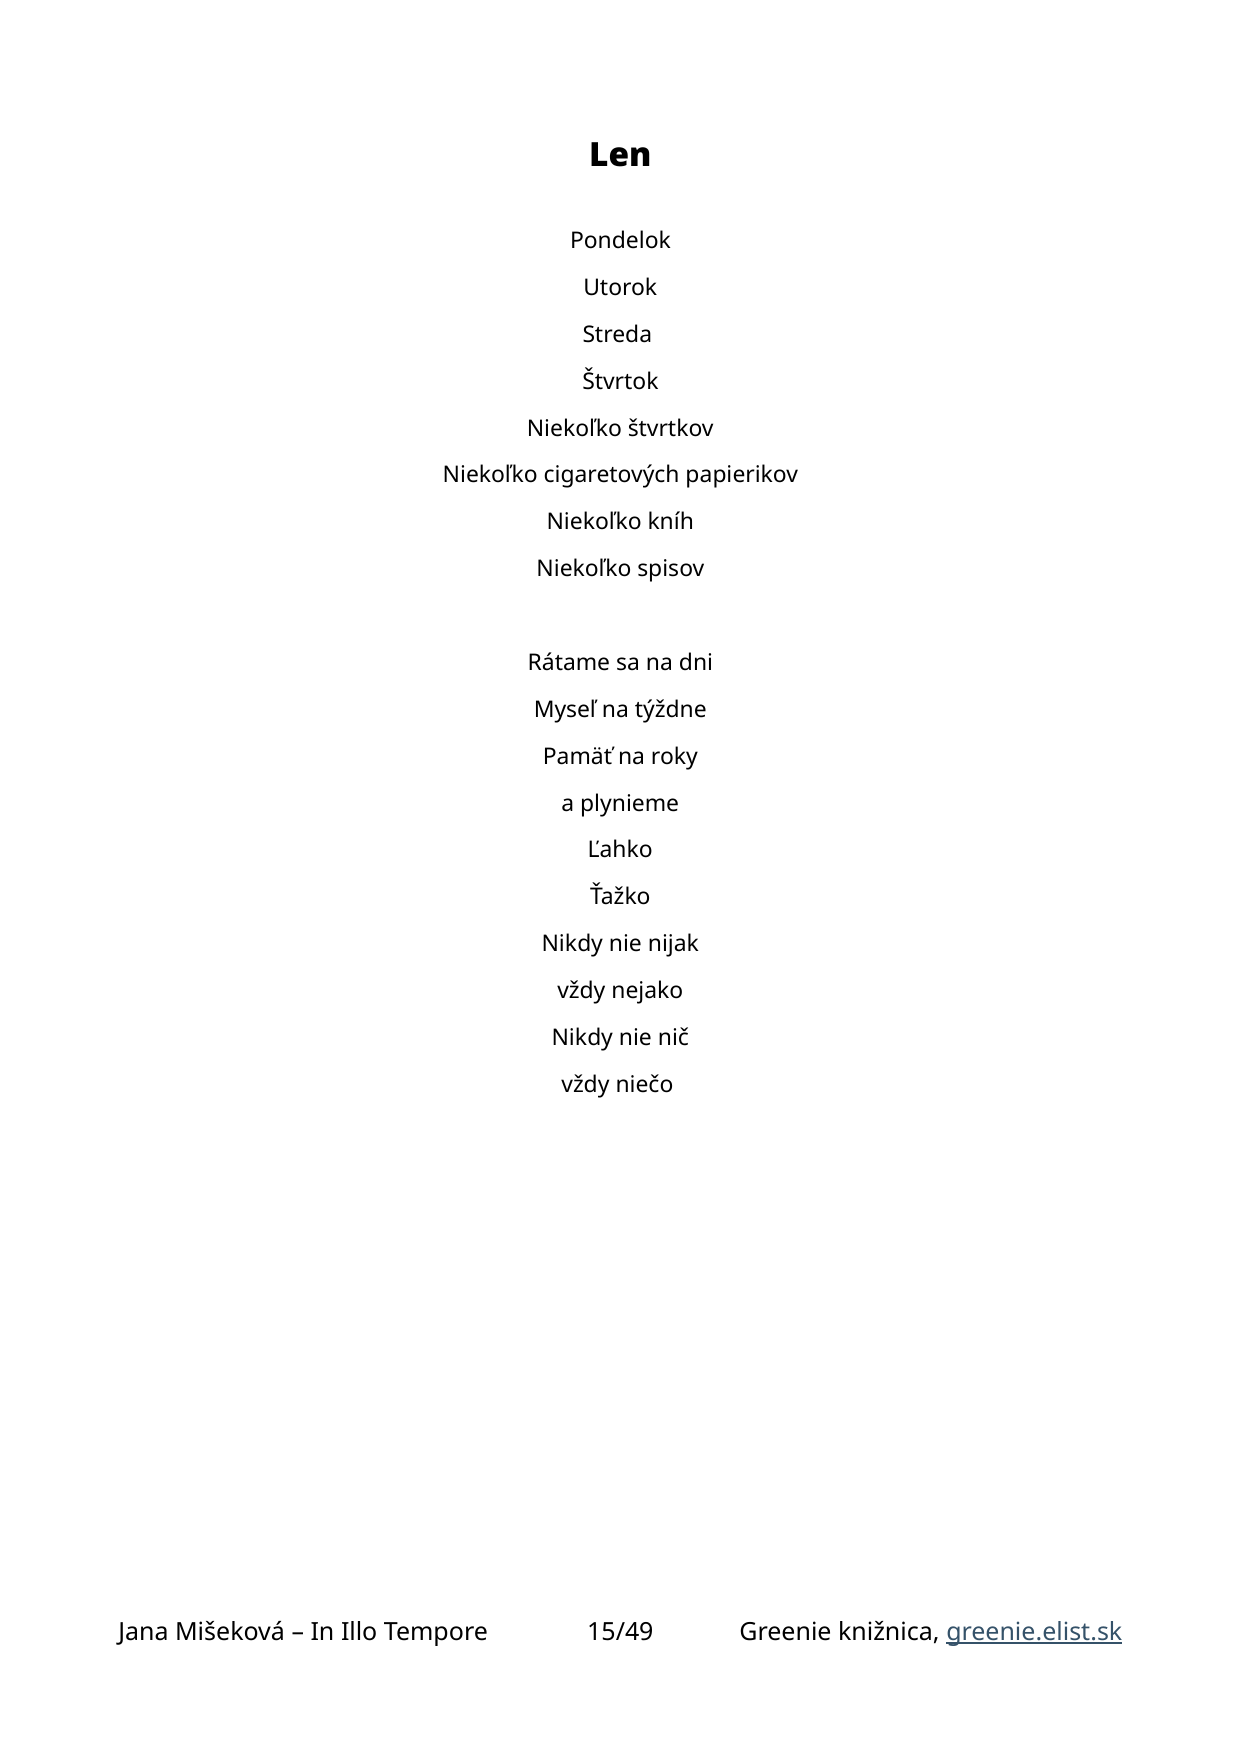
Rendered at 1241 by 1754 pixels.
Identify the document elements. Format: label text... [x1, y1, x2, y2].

text Niekoľko kníh [106, 505, 1134, 536]
text Ťažko [106, 880, 1134, 911]
text Myseľ na týždne [106, 693, 1134, 724]
text Rátame sa na dni [106, 646, 1134, 677]
text Pamäť na roky [106, 739, 1134, 771]
text Ľahko [106, 833, 1134, 864]
text Niekoľko štvrtkov [106, 411, 1134, 443]
text Štvrtok [106, 364, 1134, 396]
text vždy niečo [106, 1068, 1134, 1099]
text Niekoľko spisov [106, 552, 1134, 583]
text Nikdy nie nijak [106, 927, 1134, 958]
text Pondelok [106, 224, 1134, 255]
text Nikdy nie nič [106, 1021, 1134, 1052]
subtitle Len [106, 131, 1134, 176]
text vždy nejako [106, 974, 1134, 1005]
text Utorok [106, 271, 1134, 302]
text Streda [106, 318, 1134, 349]
text a plynieme [106, 786, 1134, 818]
text Niekoľko cigaretových papierikov [106, 458, 1134, 489]
